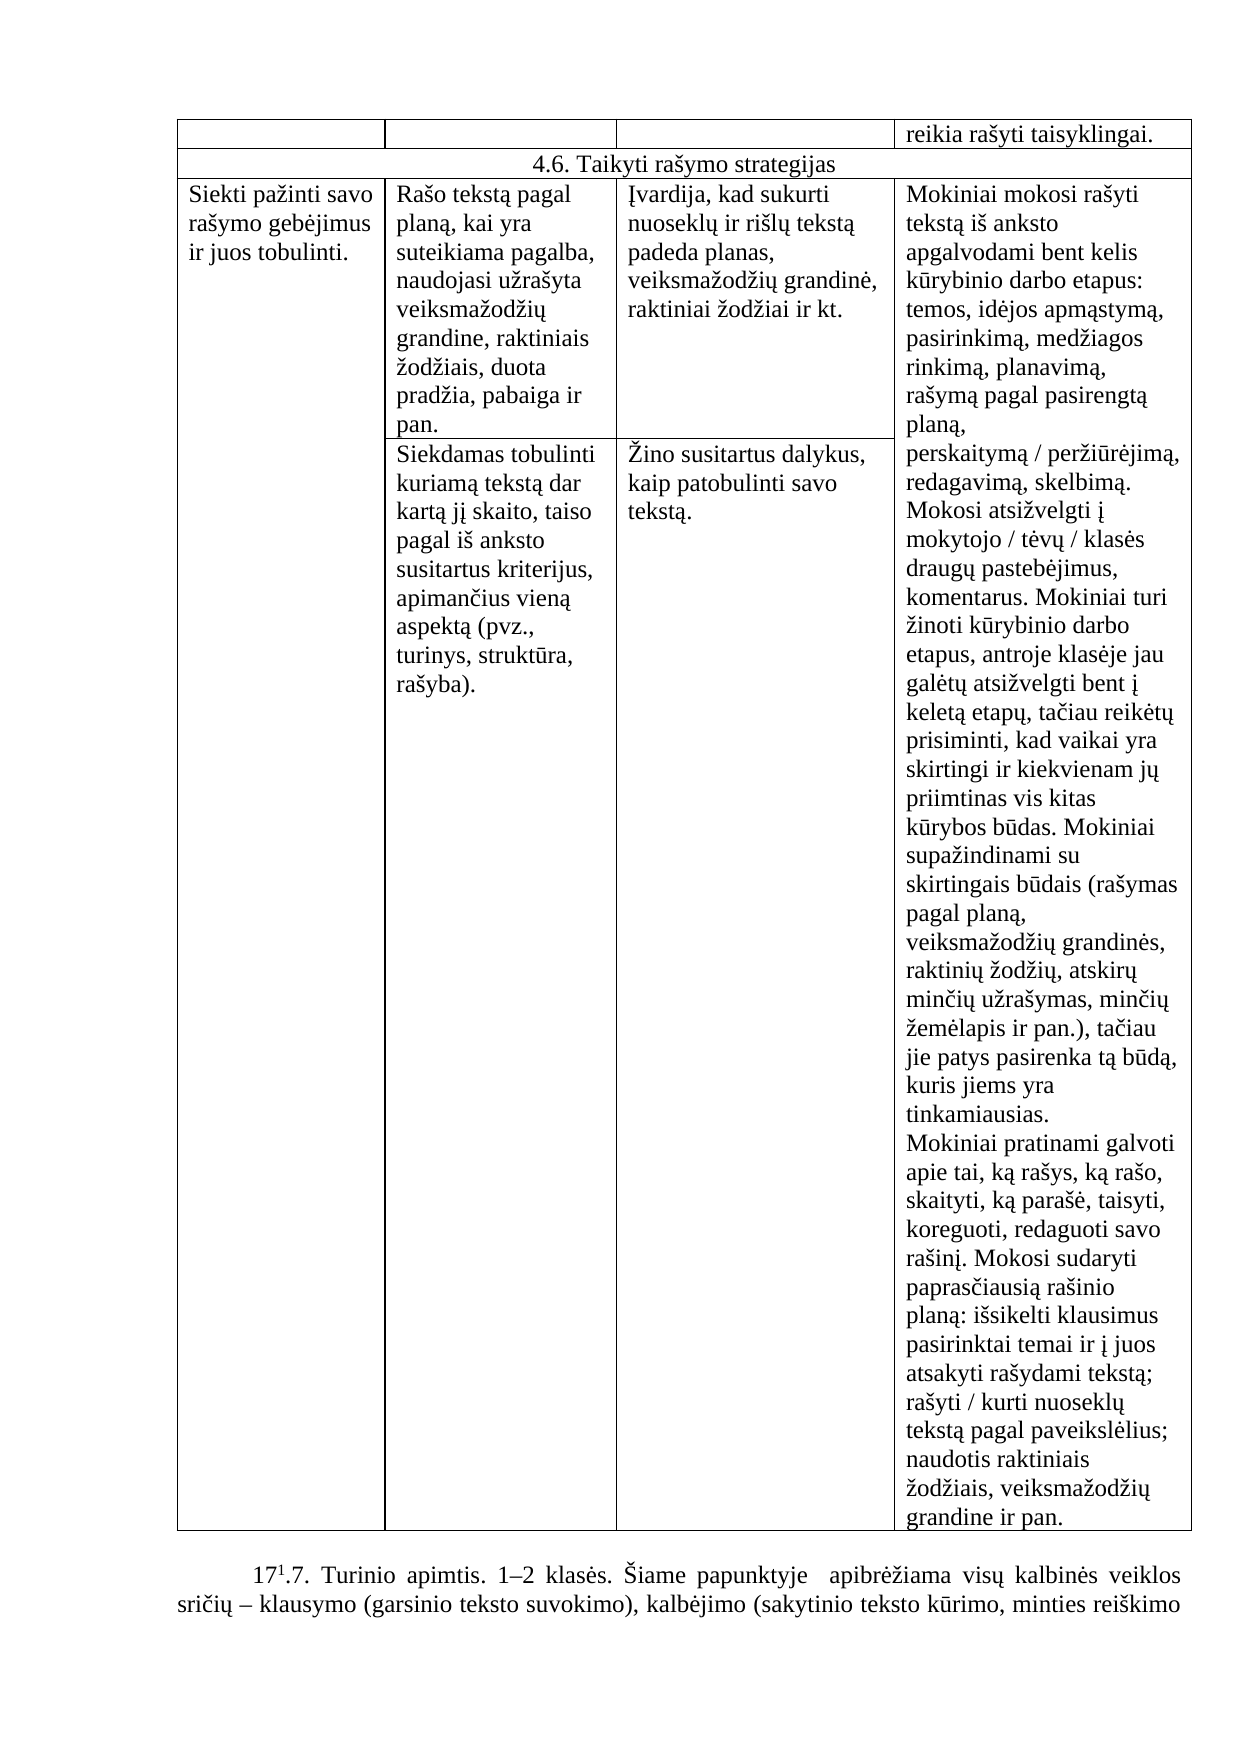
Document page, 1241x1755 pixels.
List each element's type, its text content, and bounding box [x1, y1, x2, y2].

table_cell Žino susitartus dalykus, kaip patobulinti savo tekstą. [617, 439, 894, 1530]
table_cell Siekdamas tobulinti kuriamą tekstą dar kartą jį skaito, taiso pagal iš anksto susitartus kriterijus, apimančius vieną aspektą (pvz., turinys, struktūra, rašyba). [386, 439, 616, 1530]
text 171.7. Turinio apimtis. 1–2 klasės. Šiame papunktyje apibrėžiama visų kalbinės veiklos sričių – klausymo (garsinio teksto suvokimo), kalbėjimo (sakytinio teksto kūrimo, minties reiškimo [177, 1560, 1182, 1618]
table_cell Įvardija, kad sukurti nuoseklų ir rišlų tekstą padeda planas, veiksmažodžių grandinė, raktiniai žodžiai ir kt. [617, 179, 894, 438]
table_cell Siekti pažinti savo rašymo gebėjimus ir juos tobulinti. [178, 179, 384, 1530]
table_cell Mokiniai mokosi rašyti tekstą iš anksto apgalvodami bent kelis kūrybinio darbo etapus: temos, idėjos apmąstymą, pasirinkimą, medžiagos rinkimą, planavimą, rašymą pagal pasirengtą planą, perskaitymą / peržiūrėjimą, redagavimą, skelbimą. Mokosi atsižvelgti į mokytojo / tėvų / klasės draugų pastebėjimus, komentarus. Mokiniai turi žinoti kūrybinio darbo etapus, antroje klasėje jau galėtų atsižvelgti bent į keletą etapų, tačiau reikėtų prisiminti, kad vaikai yra skirtingi ir kiekvienam jų priimtinas vis kitas kūrybos būdas. Mokiniai supažindinami su skirtingais būdais (rašymas pagal planą, veiksmažodžių grandinės, raktinių žodžių, atskirų minčių užrašymas, minčių žemėlapis ir pan.), tačiau jie patys pasirenka tą būdą, kuris jiems yra tinkamiausias. Mokiniai pratinami galvoti apie tai, ką rašys, ką rašo, skaityti, ką parašė, taisyti, koreguoti, redaguoti savo rašinį. Mokosi sudaryti paprasčiausią rašinio planą: išsikelti klausimus pasirinktai temai ir į juos atsakyti rašydami tekstą; rašyti / kurti nuoseklų tekstą pagal paveikslėlius; naudotis raktiniais žodžiais, veiksmažodžių grandine ir pan. [895, 179, 1191, 1530]
table_cell [386, 120, 616, 148]
table_cell Rašo tekstą pagal planą, kai yra suteikiama pagalba, naudojasi užrašyta veiksmažodžių grandine, raktiniais žodžiais, duota pradžia, pabaiga ir pan. [386, 179, 616, 438]
table_cell [178, 120, 384, 148]
table_cell [617, 120, 894, 148]
table_cell 4.6. Taikyti rašymo strategijas [178, 149, 1191, 178]
table_cell reikia rašyti taisyklingai. [895, 120, 1191, 148]
